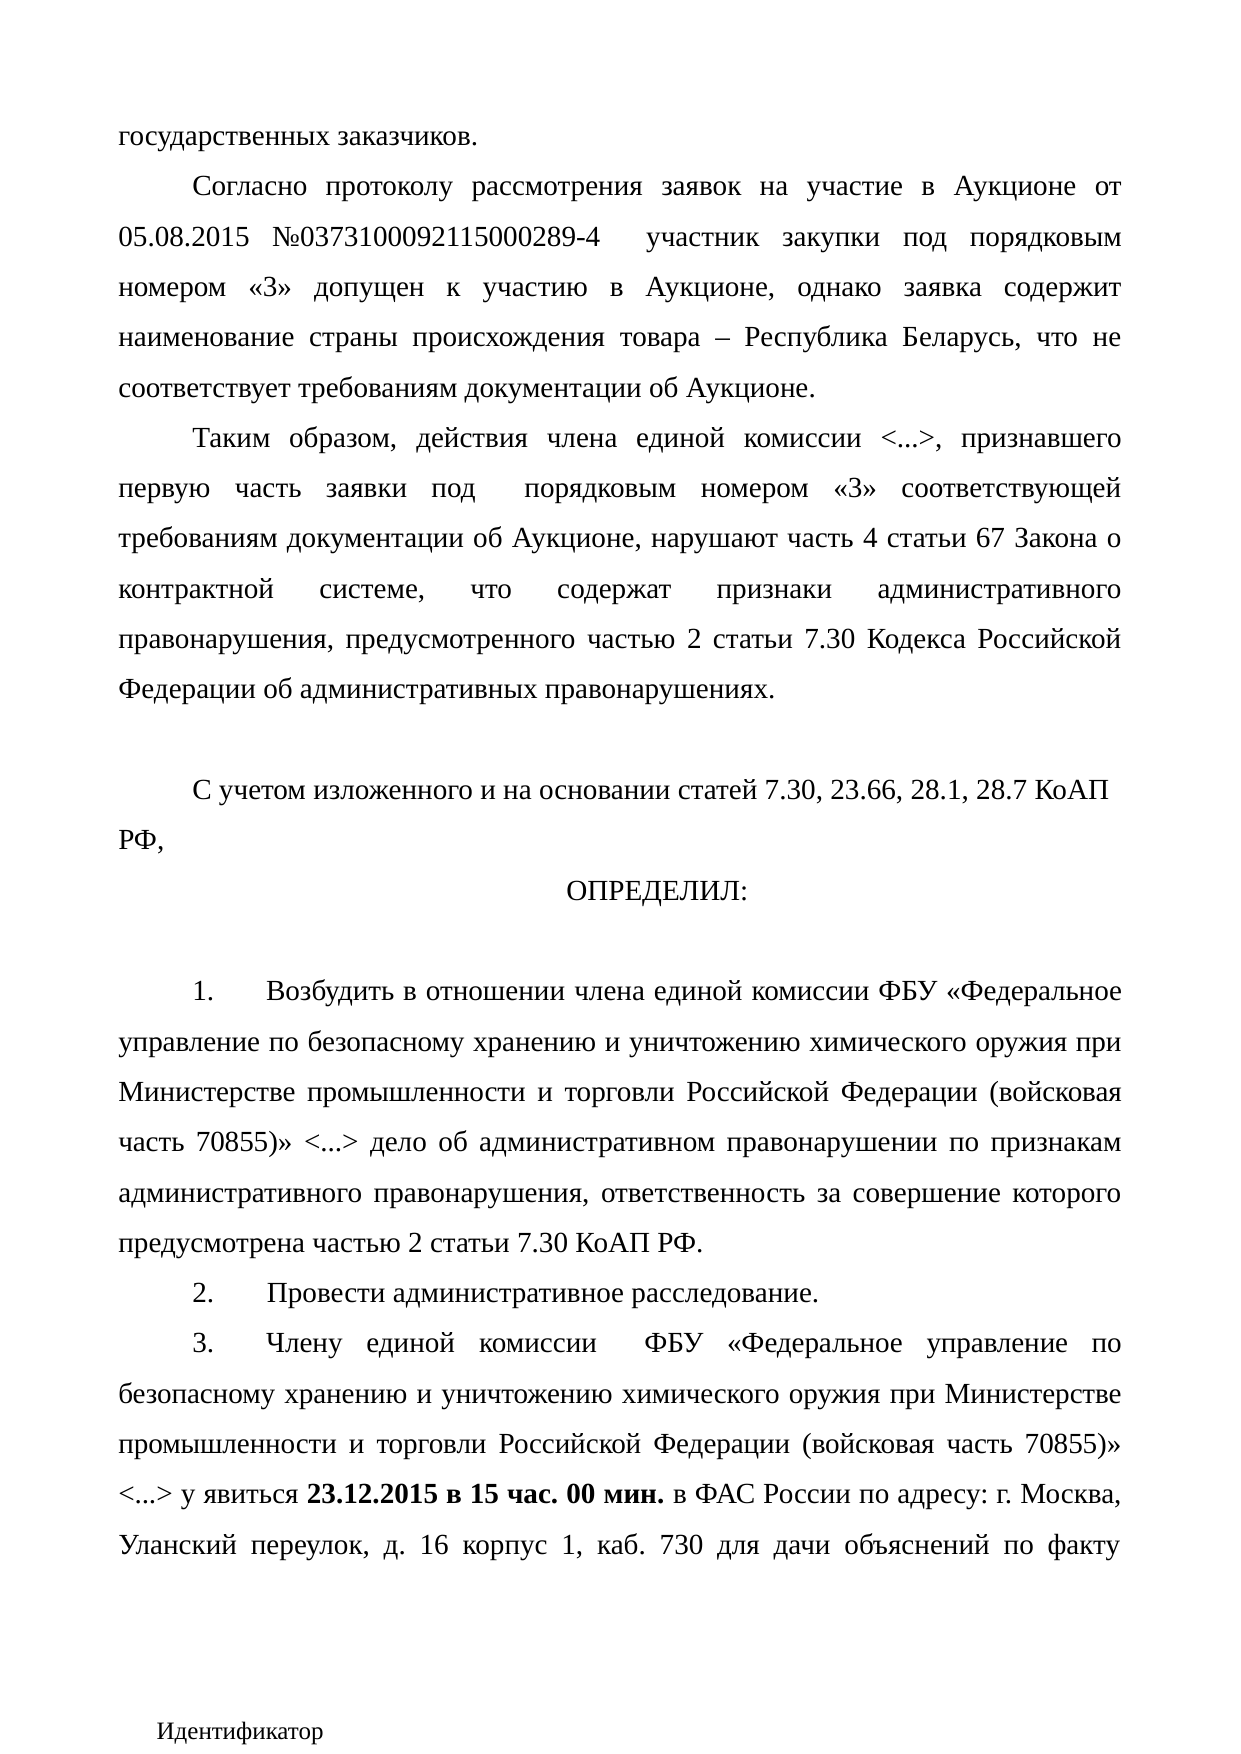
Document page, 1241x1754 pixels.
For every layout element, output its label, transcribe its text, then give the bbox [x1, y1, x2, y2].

text С учетом изложенного и на основании статей 7.30, 23.66, 28.1, 28.7 КоАП [118, 772, 1122, 806]
text 3. Члену единой комиссии ФБУ «Федеральное управление по безопасному хранению и уничтожению химического оружия при Министерстве промышленности и торговли Российской Федерации (войсковая часть 70855)» <...> у явиться 23.12.2015 в 15 час. 00 мин. в ФАС России по адресу: г. Москва, Уланский переулок, д. 16 корпус 1, каб. 730 для дачи объяснений по факту [118, 1326, 1122, 1560]
text ОПРЕДЕЛИЛ: [118, 873, 1122, 906]
text 1. Возбудить в отношении члена единой комиссии ФБУ «Федеральное управление по безопасному хранению и уничтожению химического оружия при Министерстве промышленности и торговли Российской Федерации (войсковая часть 70855)» <...> дело об административном правонарушении по признакам административного правонарушения, ответственность за совершение которого предусмотрена частью 2 статьи 7.30 КоАП РФ. [118, 973, 1122, 1258]
text Согласно протоколу рассмотрения заявок на участие в Аукционе от 05.08.2015 №0373100092115000289-4 участник закупки под порядковым номером «3» допущен к участию в Аукционе, однако заявка содержит наименование страны происхождения товара – Республика Беларусь, что не соответствует требованиям документации об Аукционе. [118, 168, 1122, 403]
text РФ, [118, 822, 1122, 856]
text государственных заказчиков. [118, 118, 1122, 152]
text Таким образом, действия члена единой комиссии <...>, признавшего первую часть заявки под порядковым номером «3» соответствующей требованиям документации об Аукционе, нарушают часть 4 статьи 67 Закона о контрактной системе, что содержат признаки административного правонарушения, предусмотренного частью 2 статьи 7.30 Кодекса Российской Федерации об административных правонарушениях. [118, 420, 1122, 705]
list Провести административное расследование. [118, 1275, 1122, 1309]
